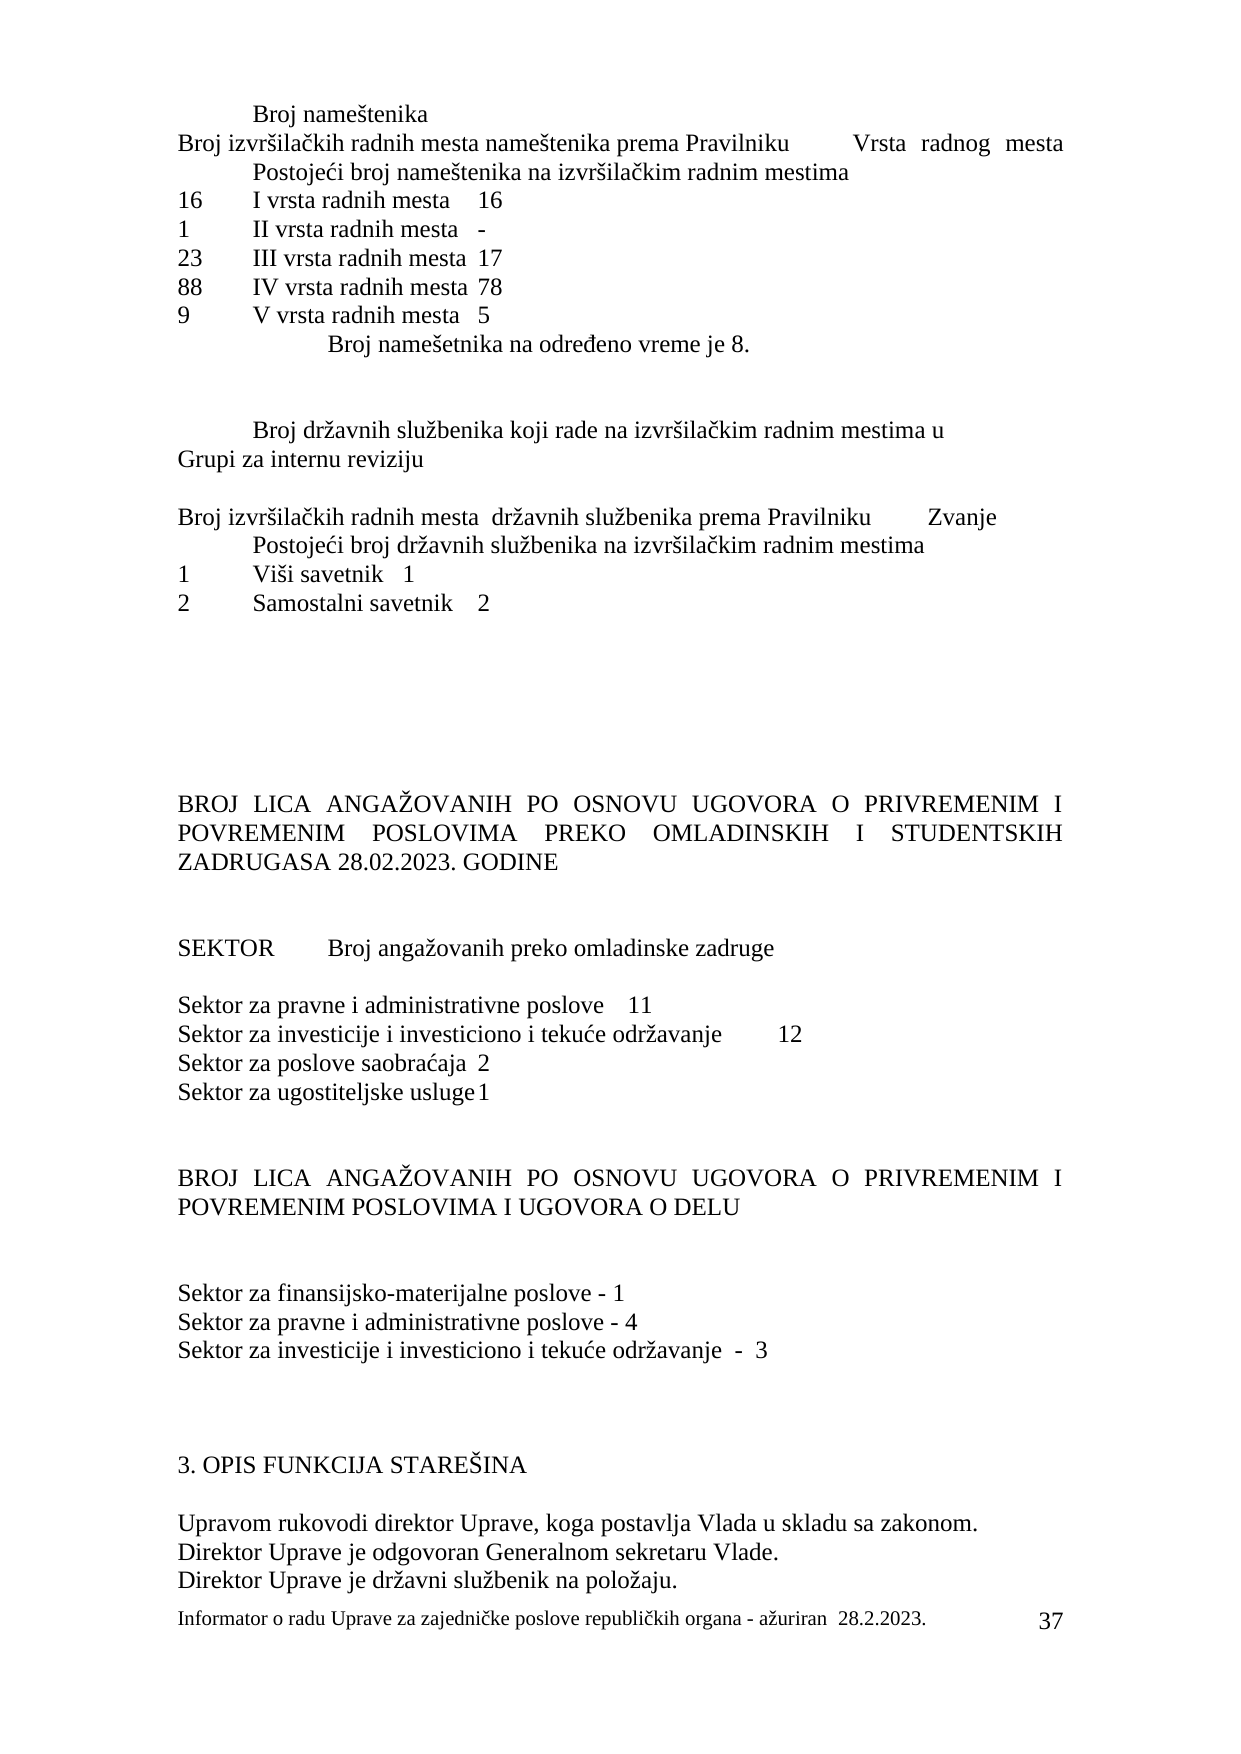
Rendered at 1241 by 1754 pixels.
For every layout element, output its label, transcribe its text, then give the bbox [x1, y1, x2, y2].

subtitle Grupi za internu reviziju [177, 444, 1063, 473]
subtitle Direktor Uprave je državni službenik na položaju. [177, 1565, 1063, 1594]
subtitle Sektor za investicije i investiciono i tekuće održavanje 12 [177, 1019, 1063, 1048]
subtitle 9 V vrsta radnih mesta 5 [177, 300, 1063, 329]
subtitle Broj izvršilačkih radnih mesta državnih službenika prema Pravilniku Zvanje Postojeći broj državnih službenika na izvršilačkim radnim mestima [177, 502, 1063, 559]
subtitle 3. OPIS FUNKCIJA STAREŠINA [177, 1450, 1063, 1479]
subtitle 1 II vrsta radnih mesta - [177, 214, 1063, 243]
subtitle Sektor za pravne i administrativne poslove - 4 [177, 1307, 1063, 1335]
subtitle 2 Samostalni savetnik 2 [177, 588, 1063, 617]
subtitle SEKTOR Broj angažovanih preko omladinske zadruge [177, 933, 1063, 962]
subtitle Sektor za poslove saobraćaja 2 [177, 1048, 1063, 1077]
subtitle Sektor za investicije i investiciono i tekuće održavanje - 3 [177, 1335, 1063, 1364]
subtitle Sektor za finansijsko-materijalne poslove - 1 [177, 1278, 1063, 1307]
subtitle BROJ LICA ANGAŽOVANIH PO OSNOVU UGOVORA O PRIVREMENIM I POVREMENIM POSLOVIMA PREKO OMLADINSKIH I STUDENTSKIH ZADRUGASA 28.02.2023. GODINE [177, 789, 1063, 875]
subtitle Sektor za pravne i administrativne poslove 11 [177, 990, 1063, 1019]
subtitle 23 III vrsta radnih mesta 17 [177, 243, 1063, 272]
subtitle Broj državnih službenika koji rade na izvršilačkim radnim mestima u [177, 415, 1063, 444]
subtitle Broj namešetnika na određeno vreme je 8. [177, 329, 1063, 358]
subtitle 16 I vrsta radnih mesta 16 [177, 185, 1063, 214]
subtitle Sektor za ugostiteljske usluge 1 [177, 1077, 1063, 1105]
subtitle Upravom rukovodi direktor Uprave, koga postavlja Vlada u skladu sa zakonom. [177, 1508, 1063, 1537]
subtitle 1 Viši savetnik 1 [177, 559, 1063, 588]
subtitle Broj nameštenika [177, 99, 1063, 128]
subtitle Broj izvršilačkih radnih mesta nameštenika prema Pravilniku Vrsta radnog mesta Postojeći broj nameštenika na izvršilačkim radnim mestima [177, 128, 1063, 185]
subtitle Direktor Uprave je odgovoran Generalnom sekretaru Vlade. [177, 1537, 1063, 1565]
subtitle BROJ LICA ANGAŽOVANIH PO OSNOVU UGOVORA O PRIVREMENIM I POVREMENIM POSLOVIMA I UGOVORA O DELU [177, 1163, 1063, 1220]
subtitle 88 IV vrsta radnih mesta 78 [177, 272, 1063, 300]
